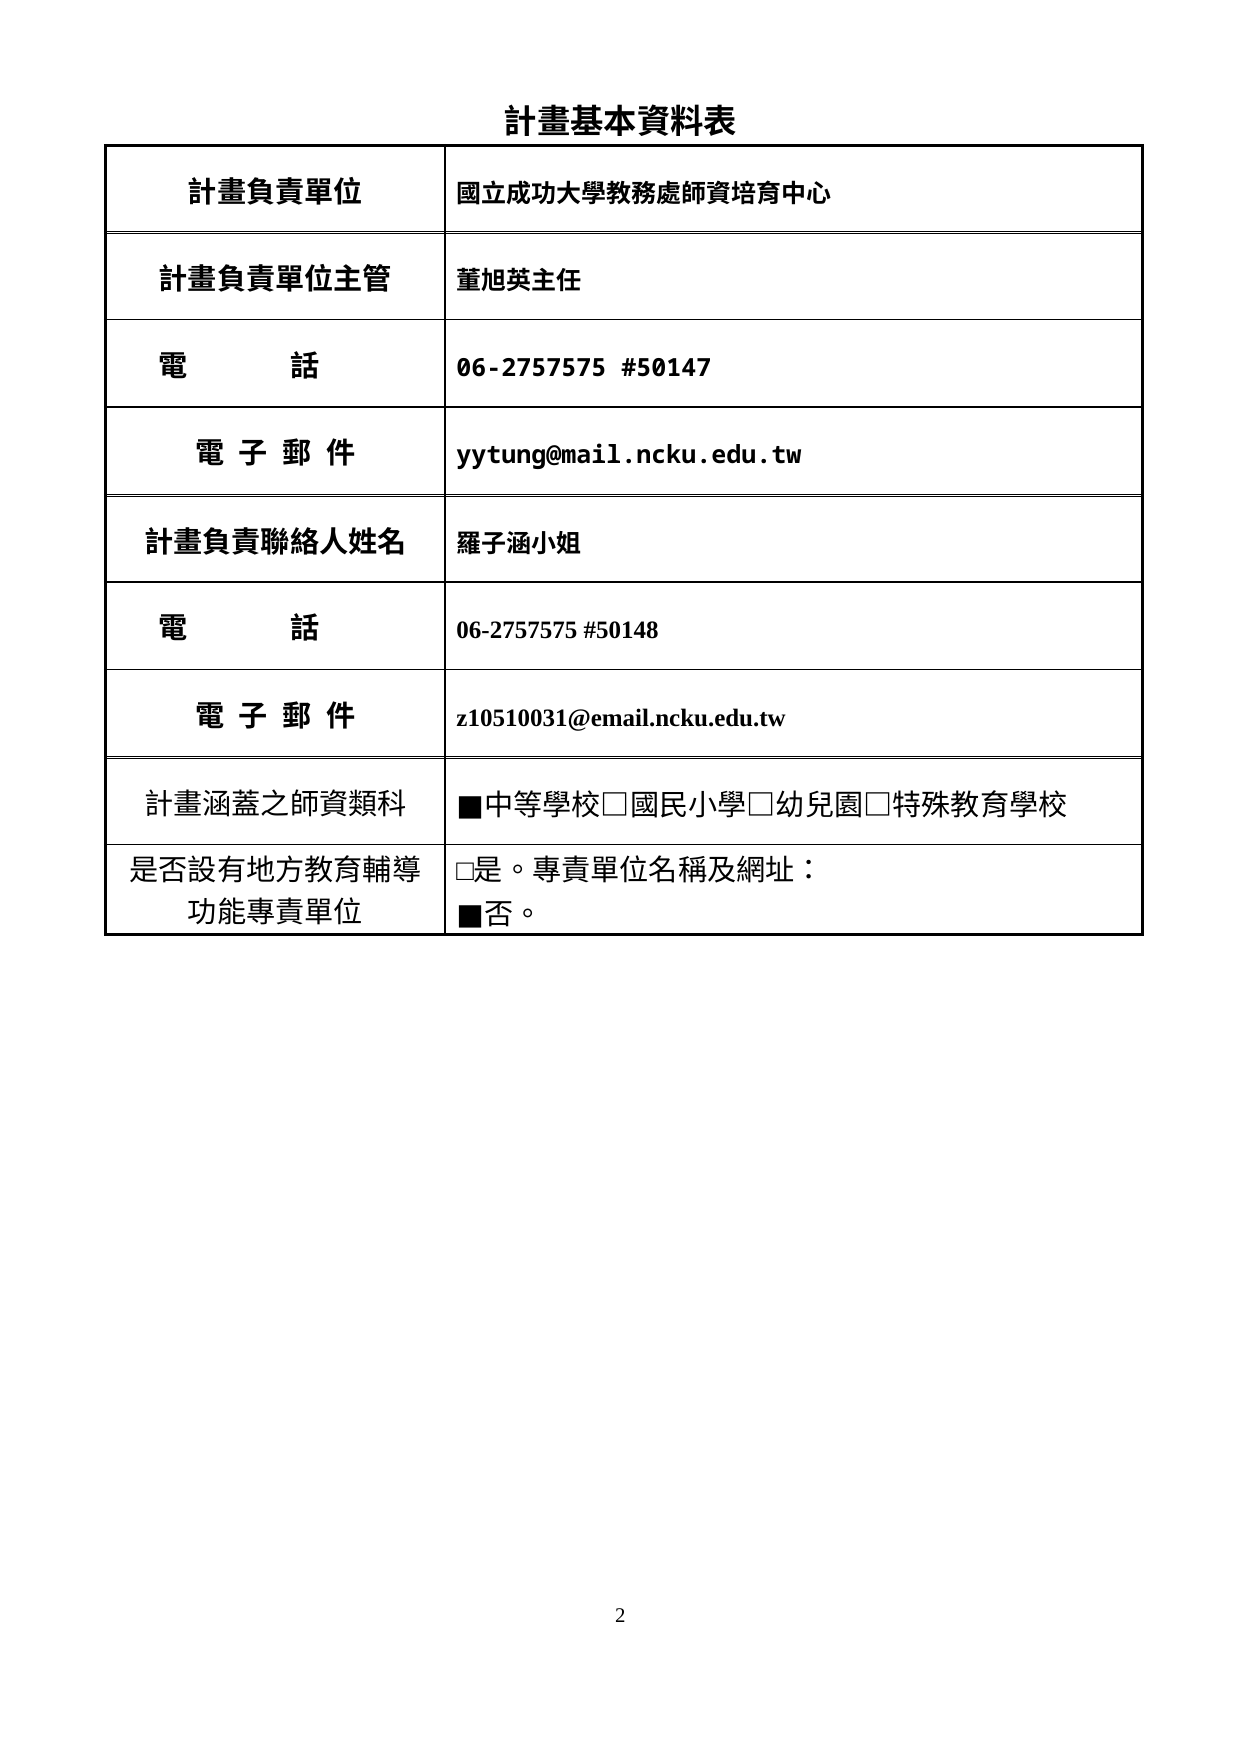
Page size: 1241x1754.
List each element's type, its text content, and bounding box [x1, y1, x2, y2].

table_cell 電 話 [107, 320, 444, 406]
table_cell 電 子 郵 件 [107, 670, 444, 756]
table_cell 計畫負責聯絡人姓名 [107, 497, 444, 581]
table_cell yytung@mail.ncku.edu.tw [446, 408, 1141, 494]
table_cell 羅子涵小姐 [446, 497, 1141, 581]
table_cell ■中等學校□國民小學□幼兒園□特殊教育學校 [446, 759, 1141, 844]
text 計畫基本資料表 [118, 94, 1122, 144]
table_cell z10510031@email.ncku.edu.tw [446, 670, 1141, 756]
table_cell 06-2757575 #50148 [446, 583, 1141, 669]
table_cell 董旭英主任 [446, 234, 1141, 319]
table_header 國立成功大學教務處師資培育中心 [446, 147, 1141, 231]
table_cell 計畫負責單位主管 [107, 234, 444, 319]
table_cell 電 子 郵 件 [107, 408, 444, 494]
table_header 計畫負責單位 [107, 147, 444, 231]
table_cell □是。專責單位名稱及網址： ■否。 [446, 845, 1141, 933]
table_cell 06-2757575 #50147 [446, 320, 1141, 406]
table_cell 計畫涵蓋之師資類科 [107, 759, 444, 844]
table_cell 是否設有地方教育輔導功能專責單位 [107, 845, 444, 933]
table_cell 電 話 [107, 583, 444, 669]
